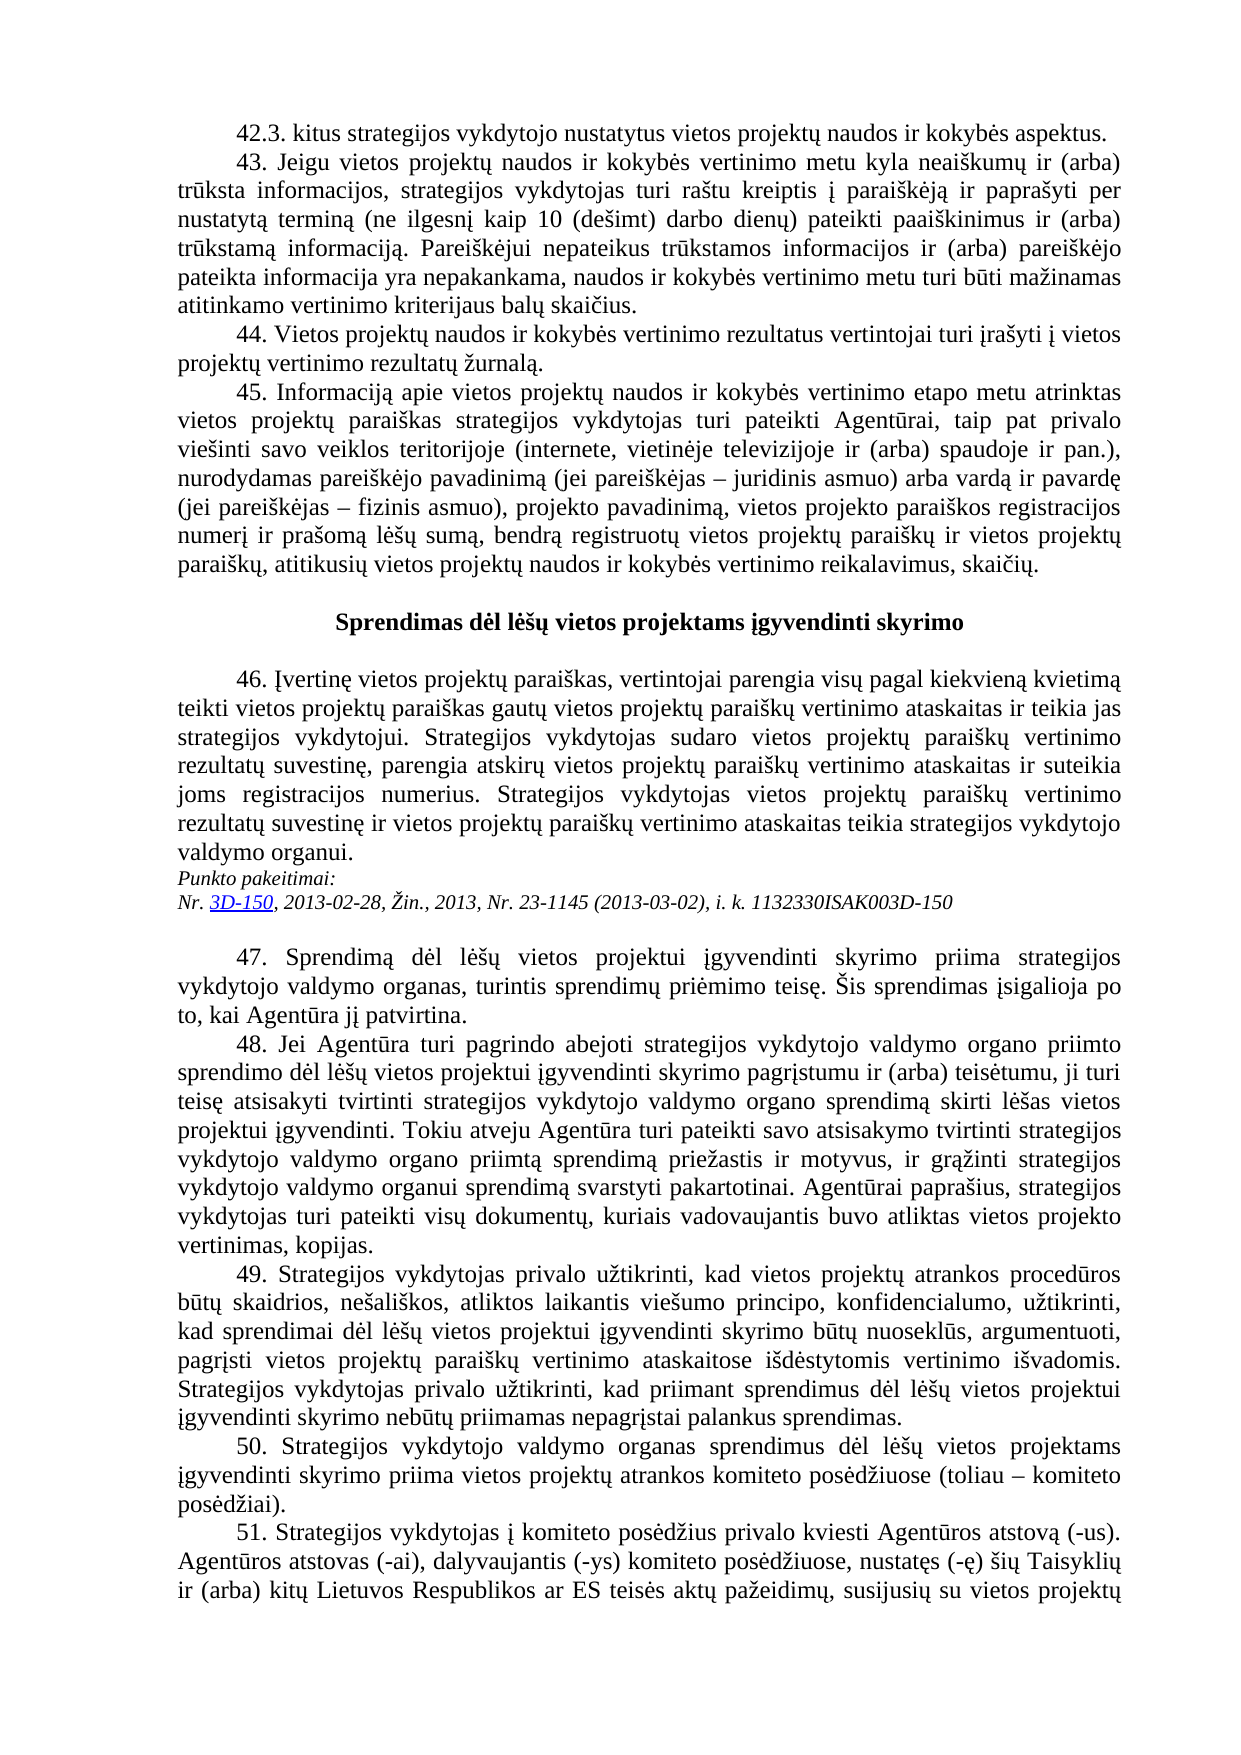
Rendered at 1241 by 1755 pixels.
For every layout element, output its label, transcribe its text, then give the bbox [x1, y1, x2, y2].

text 50. Strategijos vykdytojo valdymo organas sprendimus dėl lėšų vietos projektams įgyvendinti skyrimo priima vietos projektų atrankos komiteto posėdžiuose (toliau – komiteto posėdžiai). [177, 1431, 1122, 1517]
text 43. Jeigu vietos projektų naudos ir kokybės vertinimo metu kyla neaiškumų ir (arba) trūksta informacijos, strategijos vykdytojas turi raštu kreiptis į paraiškėją ir paprašyti per nustatytą terminą (ne ilgesnį kaip 10 (dešimt) darbo dienų) pateikti paaiškinimus ir (arba) trūkstamą informaciją. Pareiškėjui nepateikus trūkstamos informacijos ir (arba) pareiškėjo pateikta informacija yra nepakankama, naudos ir kokybės vertinimo metu turi būti mažinamas atitinkamo vertinimo kriterijaus balų skaičius. [177, 147, 1122, 319]
text 44. Vietos projektų naudos ir kokybės vertinimo rezultatus vertintojai turi įrašyti į vietos projektų vertinimo rezultatų žurnalą. [177, 319, 1122, 377]
text 46. Įvertinę vietos projektų paraiškas, vertintojai parengia visų pagal kiekvieną kvietimą teikti vietos projektų paraiškas gautų vietos projektų paraiškų vertinimo ataskaitas ir teikia jas strategijos vykdytojui. Strategijos vykdytojas sudaro vietos projektų paraiškų vertinimo rezultatų suvestinę, parengia atskirų vietos projektų paraiškų vertinimo ataskaitas ir suteikia joms registracijos numerius. Strategijos vykdytojas vietos projektų paraiškų vertinimo rezultatų suvestinę ir vietos projektų paraiškų vertinimo ataskaitas teikia strategijos vykdytojo valdymo organui. [177, 664, 1122, 866]
text Sprendimas dėl lėšų vietos projektams įgyvendinti skyrimo [177, 607, 1122, 636]
text 49. Strategijos vykdytojas privalo užtikrinti, kad vietos projektų atrankos procedūros būtų skaidrios, nešališkos, atliktos laikantis viešumo principo, konfidencialumo, užtikrinti, kad sprendimai dėl lėšų vietos projektui įgyvendinti skyrimo būtų nuoseklūs, argumentuoti, pagrįsti vietos projektų paraiškų vertinimo ataskaitose išdėstytomis vertinimo išvadomis. Strategijos vykdytojas privalo užtikrinti, kad priimant sprendimus dėl lėšų vietos projektui įgyvendinti skyrimo nebūtų priimamas nepagrįstai palankus sprendimas. [177, 1259, 1122, 1431]
text 42.3. kitus strategijos vykdytojo nustatytus vietos projektų naudos ir kokybės aspektus. [177, 118, 1122, 147]
text 47. Sprendimą dėl lėšų vietos projektui įgyvendinti skyrimo priima strategijos vykdytojo valdymo organas, turintis sprendimų priėmimo teisę. Šis sprendimas įsigalioja po to, kai Agentūra jį patvirtina. [177, 942, 1122, 1029]
text Punkto pakeitimai: [177, 866, 1122, 890]
text Nr. 3D-150, 2013-02-28, Žin., 2013, Nr. 23-1145 (2013-03-02), i. k. 1132330ISAK003D-150 [177, 890, 1122, 914]
text 48. Jei Agentūra turi pagrindo abejoti strategijos vykdytojo valdymo organo priimto sprendimo dėl lėšų vietos projektui įgyvendinti skyrimo pagrįstumu ir (arba) teisėtumu, ji turi teisę atsisakyti tvirtinti strategijos vykdytojo valdymo organo sprendimą skirti lėšas vietos projektui įgyvendinti. Tokiu atveju Agentūra turi pateikti savo atsisakymo tvirtinti strategijos vykdytojo valdymo organo priimtą sprendimą priežastis ir motyvus, ir grąžinti strategijos vykdytojo valdymo organui sprendimą svarstyti pakartotinai. Agentūrai paprašius, strategijos vykdytojas turi pateikti visų dokumentų, kuriais vadovaujantis buvo atliktas vietos projekto vertinimas, kopijas. [177, 1029, 1122, 1259]
text 51. Strategijos vykdytojas į komiteto posėdžius privalo kviesti Agentūros atstovą (-us). Agentūros atstovas (-ai), dalyvaujantis (-ys) komiteto posėdžiuose, nustatęs (-ę) šių Taisyklių ir (arba) kitų Lietuvos Respublikos ar ES teisės aktų pažeidimų, susijusių su vietos projektų [177, 1517, 1122, 1604]
text 45. Informaciją apie vietos projektų naudos ir kokybės vertinimo etapo metu atrinktas vietos projektų paraiškas strategijos vykdytojas turi pateikti Agentūrai, taip pat privalo viešinti savo veiklos teritorijoje (internete, vietinėje televizijoje ir (arba) spaudoje ir pan.), nurodydamas pareiškėjo pavadinimą (jei pareiškėjas – juridinis asmuo) arba vardą ir pavardę (jei pareiškėjas – fizinis asmuo), projekto pavadinimą, vietos projekto paraiškos registracijos numerį ir prašomą lėšų sumą, bendrą registruotų vietos projektų paraiškų ir vietos projektų paraiškų, atitikusių vietos projektų naudos ir kokybės vertinimo reikalavimus, skaičių. [177, 377, 1122, 578]
